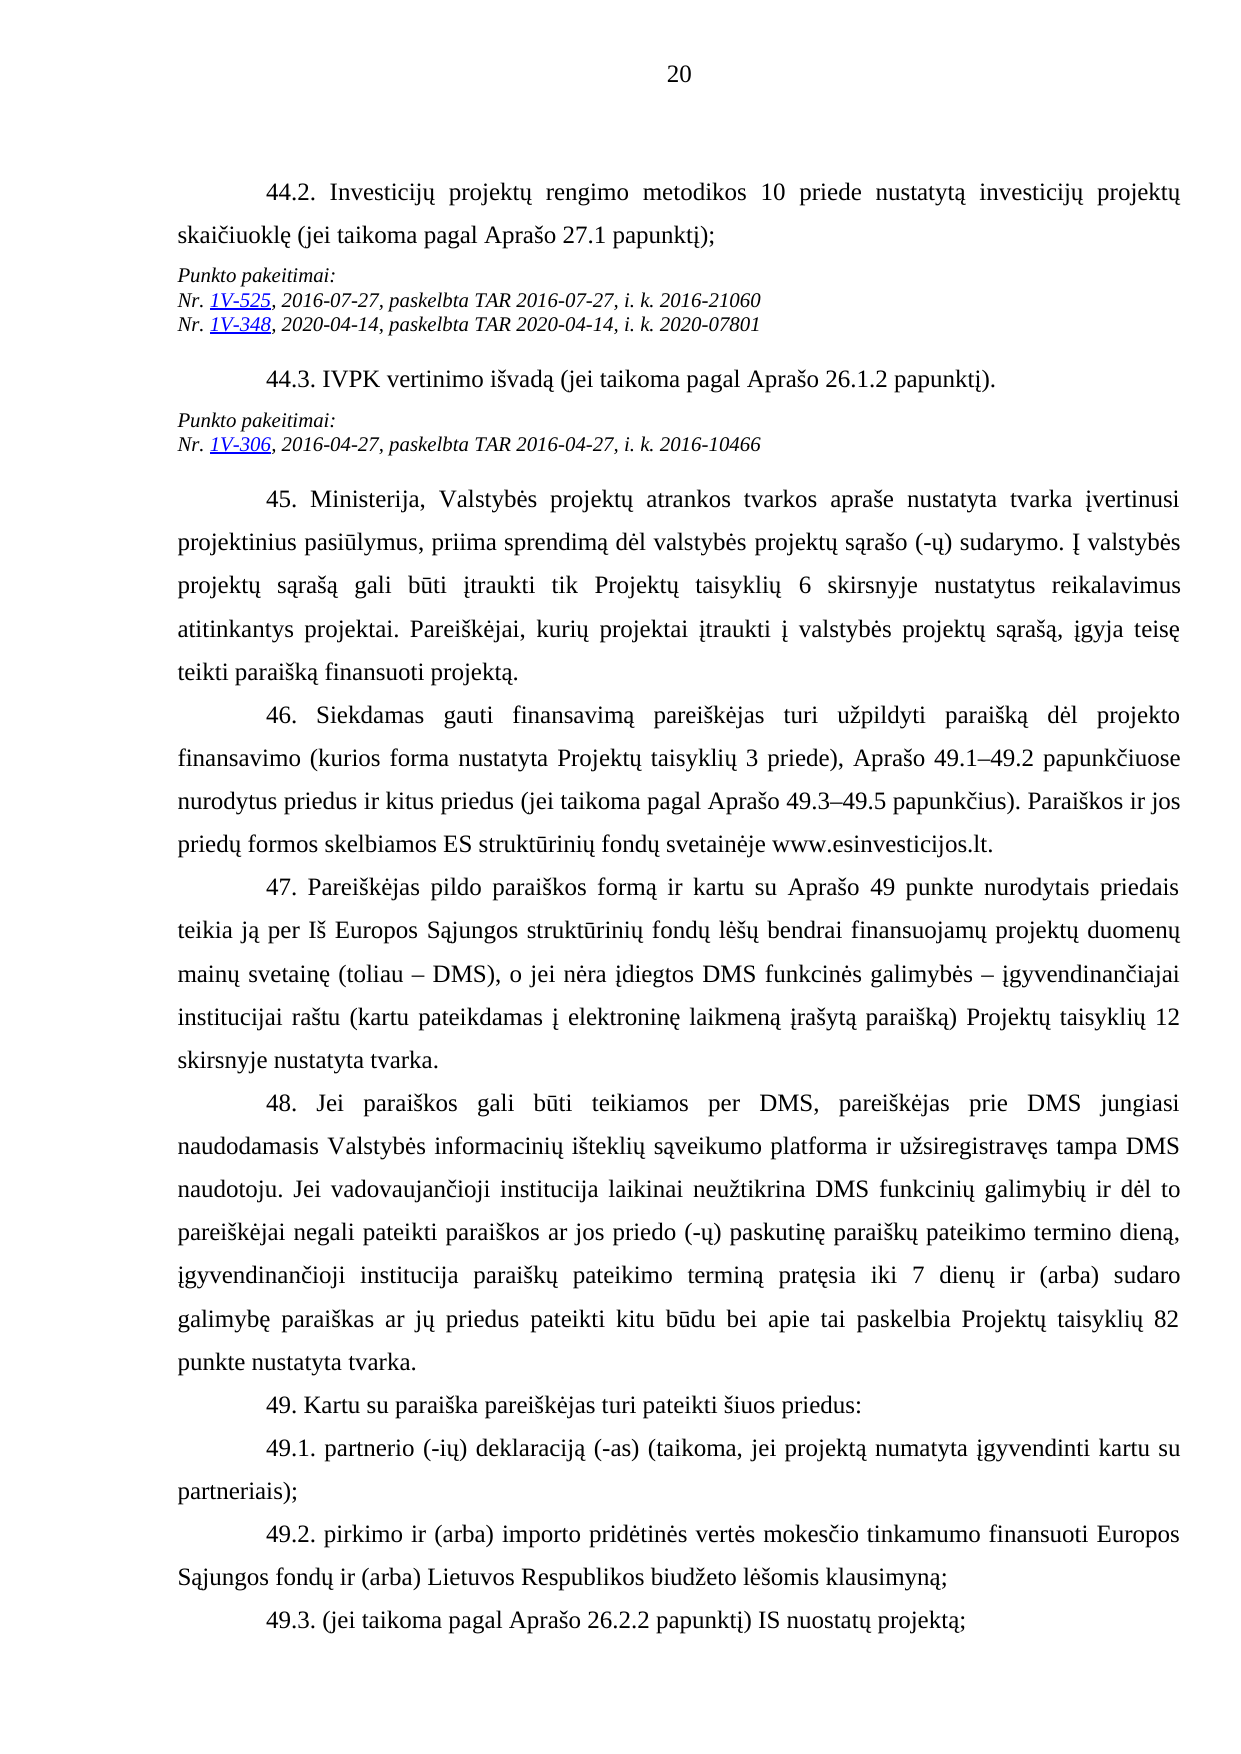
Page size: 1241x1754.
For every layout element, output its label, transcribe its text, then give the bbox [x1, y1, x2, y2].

text Nr. 1V-306, 2016-04-27, paskelbta TAR 2016-04-27, i. k. 2016-10466 [177, 432, 1181, 456]
text Nr. 1V-525, 2016-07-27, paskelbta TAR 2016-07-27, i. k. 2016-21060 [177, 287, 1181, 312]
text 45. Ministerija, Valstybės projektų atrankos tvarkos apraše nustatyta tvarka įvertinusi projektinius pasiūlymus, priima sprendimą dėl valstybės projektų sąrašo (-ų) sudarymo. Į valstybės projektų sąrašą gali būti įtraukti tik Projektų taisyklių 6 skirsnyje nustatytus reikalavimus atitinkantys projektai. Pareiškėjai, kurių projektai įtraukti į valstybės projektų sąrašą, įgyja teisę teikti paraišką finansuoti projektą. [177, 484, 1181, 686]
text 44.2. Investicijų projektų rengimo metodikos 10 priede nustatytą investicijų projektų skaičiuoklę (jei taikoma pagal Aprašo 27.1 papunktį); [177, 177, 1181, 249]
text Nr. 1V-348, 2020-04-14, paskelbta TAR 2020-04-14, i. k. 2020-07801 [177, 312, 1181, 336]
text Punkto pakeitimai: [177, 407, 1181, 432]
text 49. Kartu su paraiška pareiškėjas turi pateikti šiuos priedus: [177, 1390, 1181, 1419]
text Punkto pakeitimai: [177, 263, 1181, 287]
text 46. Siekdamas gauti finansavimą pareiškėjas turi užpildyti paraišką dėl projekto finansavimo (kurios forma nustatyta Projektų taisyklių 3 priede), Aprašo 49.1–49.2 papunkčiuose nurodytus priedus ir kitus priedus (jei taikoma pagal Aprašo 49.3–49.5 papunkčius). Paraiškos ir jos priedų formos skelbiamos ES struktūrinių fondų svetainėje www.esinvesticijos.lt. [177, 700, 1181, 858]
text 47. Pareiškėjas pildo paraiškos formą ir kartu su Aprašo 49 punkte nurodytais priedais teikia ją per Iš Europos Sąjungos struktūrinių fondų lėšų bendrai finansuojamų projektų duomenų mainų svetainę (toliau – DMS), o jei nėra įdiegtos DMS funkcinės galimybės – įgyvendinančiajai institucijai raštu (kartu pateikdamas į elektroninę laikmeną įrašytą paraišką) Projektų taisyklių 12 skirsnyje nustatyta tvarka. [177, 872, 1181, 1074]
text 49.3. (jei taikoma pagal Aprašo 26.2.2 papunktį) IS nuostatų projektą; [177, 1606, 1181, 1634]
text 48. Jei paraiškos gali būti teikiamos per DMS, pareiškėjas prie DMS jungiasi naudodamasis Valstybės informacinių išteklių sąveikumo platforma ir užsiregistravęs tampa DMS naudotoju. Jei vadovaujančioji institucija laikinai neužtikrina DMS funkcinių galimybių ir dėl to pareiškėjai negali pateikti paraiškos ar jos priedo (-ų) paskutinę paraiškų pateikimo termino dieną, įgyvendinančioji institucija paraiškų pateikimo terminą pratęsia iki 7 dienų ir (arba) sudaro galimybę paraiškas ar jų priedus pateikti kitu būdu bei apie tai paskelbia Projektų taisyklių 82 punkte nustatyta tvarka. [177, 1088, 1181, 1376]
text 49.2. pirkimo ir (arba) importo pridėtinės vertės mokesčio tinkamumo finansuoti Europos Sąjungos fondų ir (arba) Lietuvos Respublikos biudžeto lėšomis klausimyną; [177, 1519, 1181, 1591]
text 49.1. partnerio (-ių) deklaraciją (-as) (taikoma, jei projektą numatyta įgyvendinti kartu su partneriais); [177, 1433, 1181, 1505]
text 44.3. IVPK vertinimo išvadą (jei taikoma pagal Aprašo 26.1.2 papunktį). [177, 364, 1181, 393]
